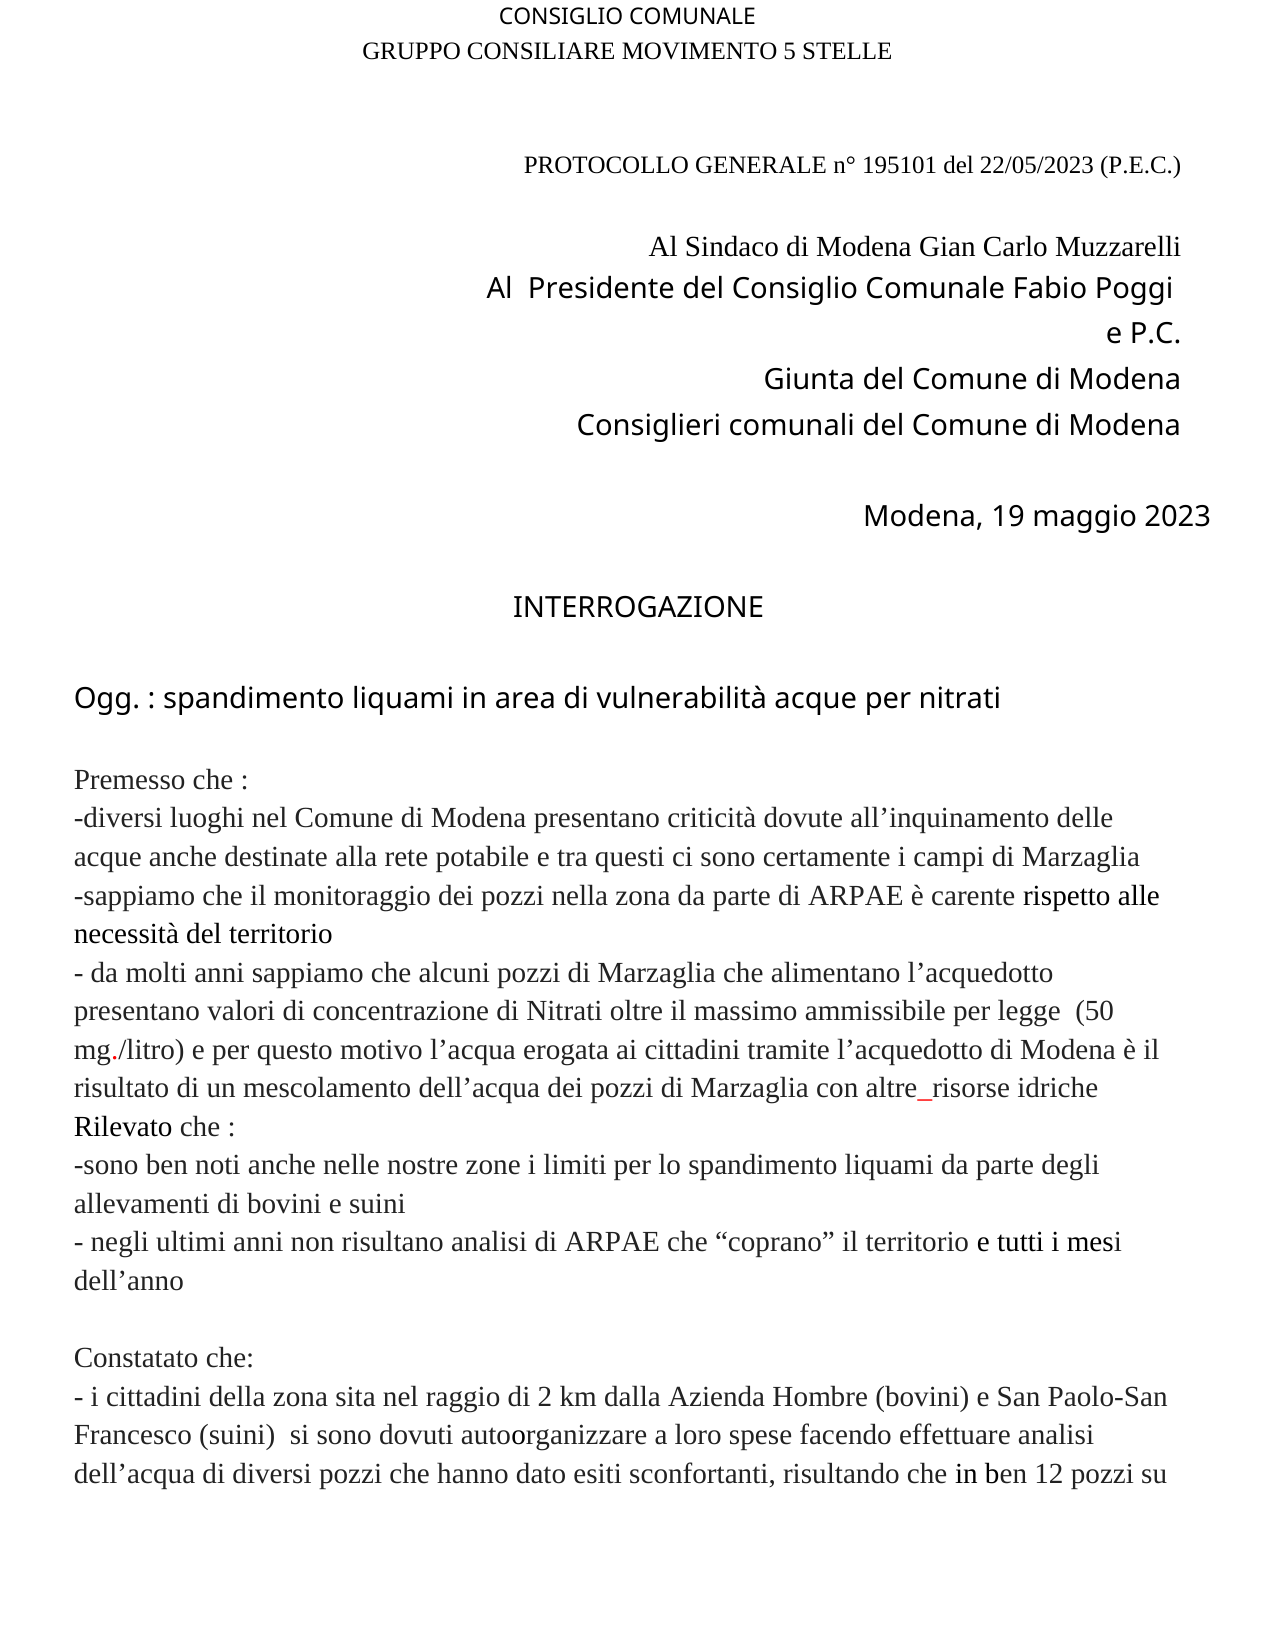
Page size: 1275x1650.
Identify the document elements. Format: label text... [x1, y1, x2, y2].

text - i cittadini della zona sita nel raggio di 2 km dalla Azienda Hombre (bovini) e San Paolo-San Francesco (suini) si sono dovuti autoorganizzare a loro spese facendo effettuare analisi dell’acqua di diversi pozzi che hanno dato esiti sconfortanti, risultando che in ben 12 pozzi su [73, 1379, 1181, 1489]
text INTERROGAZIONE [73, 587, 1211, 626]
text -sono ben noti anche nelle nostre zone i limiti per lo spandimento liquami da parte degli allevamenti di bovini e suini [73, 1147, 1181, 1219]
text Giunta del Comune di Modena [395, 358, 1181, 398]
text Rilevato che : [73, 1109, 1181, 1142]
text Modena, 19 maggio 2023 [73, 495, 1211, 535]
text -sappiamo che il monitoraggio dei pozzi nella zona da parte di ARPAE è carente rispetto alle necessità del territorio [73, 878, 1181, 950]
text - negli ultimi anni non risultano analisi di ARPAE che “coprano” il territorio e tutti i mesi dell’anno [73, 1224, 1181, 1297]
text e P.C. [395, 313, 1181, 352]
text PROTOCOLLO GENERALE n° 195101 del 22/05/2023 (P.E.C.) [395, 150, 1181, 179]
text -diversi luoghi nel Comune di Modena presentano criticità dovute all’inquinamento delle acque anche destinate alla rete potabile e tra questi ci sono certamente i campi di Marzaglia [73, 801, 1181, 873]
text Al Presidente del Consiglio Comunale Fabio Poggi [395, 267, 1181, 307]
text - da molti anni sappiamo che alcuni pozzi di Marzaglia che alimentano l’acquedotto presentano valori di concentrazione di Nitrati oltre il massimo ammissibile per legge (50 mg./litro) e per questo motivo l’acqua erogata ai cittadini tramite l’acquedotto di Modena è il risultato di un mescolamento dell’acqua dei pozzi di Marzaglia con altre_risorse idriche [73, 955, 1181, 1104]
text Premesso che : [73, 762, 1181, 796]
text Al Sindaco di Modena Gian Carlo Muzzarelli [395, 229, 1181, 262]
text Ogg. : spandimento liquami in area di vulnerabilità acque per nitrati [73, 678, 1211, 717]
text Consiglieri comunali del Comune di Modena [395, 404, 1181, 444]
text Constatato che: [73, 1340, 1181, 1374]
